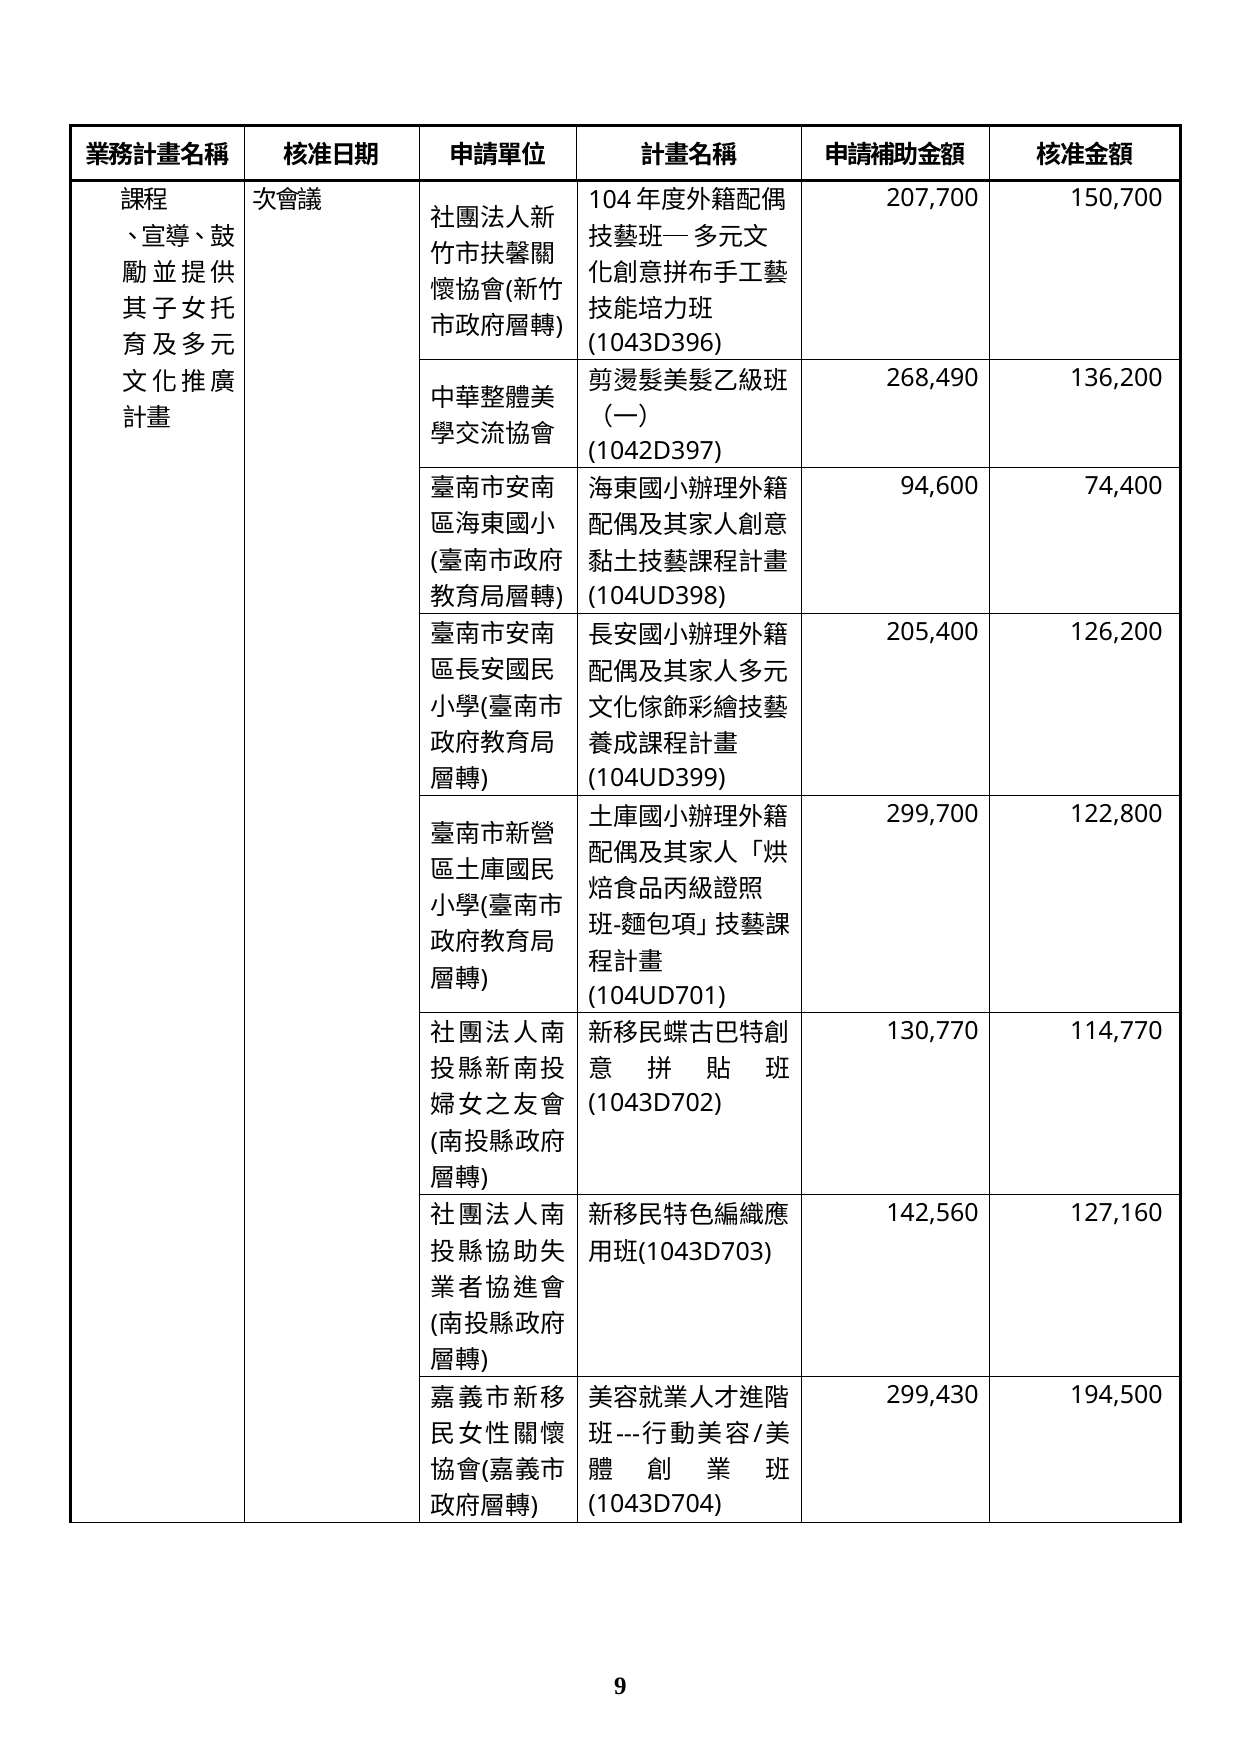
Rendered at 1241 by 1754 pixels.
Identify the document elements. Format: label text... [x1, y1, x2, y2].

table_cell 150,700 [990, 182, 1179, 359]
table_cell 205,400 [802, 614, 989, 795]
table_cell 194,500 [990, 1377, 1179, 1522]
table_cell 美容就業人才進階班---行動美容/美體創業班(1043D704) [578, 1377, 801, 1522]
table_header 申請補助金額 [802, 127, 989, 179]
table_cell 中華整體美學交流協會 [420, 360, 577, 467]
table_cell 海東國小辦理外籍配偶及其家人創意黏土技藝課程計畫(104UD398) [578, 468, 801, 613]
table_cell 104年度外籍配偶技藝班─ 多元文化創意拼布手工藝技能培力班(1043D396) [578, 182, 801, 359]
table_cell 剪燙髮美髮乙級班（一）(1042D397) [578, 360, 801, 467]
table_cell 136,200 [990, 360, 1179, 467]
table_cell 127,160 [990, 1195, 1179, 1376]
table_cell 94,600 [802, 468, 989, 613]
table_cell 臺南市安南區海東國小(臺南市政府教育局層轉) [420, 468, 577, 613]
table_cell 新移民蝶古巴特創意拼貼班(1043D702) [578, 1013, 801, 1194]
table_header 申請單位 [420, 127, 576, 179]
table_cell 74,400 [990, 468, 1179, 613]
table_cell 142,560 [802, 1195, 989, 1376]
table_header 計畫名稱 [577, 127, 801, 179]
table_cell 臺南市安南區長安國民小學(臺南市政府教育局層轉) [420, 614, 577, 795]
table_cell 社團法人南投縣新南投婦女之友會(南投縣政府層轉) [420, 1013, 577, 1194]
table_cell 次會議 [245, 182, 419, 1522]
table_cell 新移民特色編織應用班(1043D703) [578, 1195, 801, 1376]
table_cell 課程 、宣導、鼓勵並提供其子女托育及多元文化推廣計畫 [72, 182, 244, 1522]
table_cell 臺南市新營區土庫國民小學(臺南市政府教育局層轉) [420, 796, 577, 1011]
table_cell 長安國小辦理外籍配偶及其家人多元文化傢飾彩繪技藝養成課程計畫 (104UD399) [578, 614, 801, 795]
table_header 核准金額 [990, 127, 1179, 179]
table_cell 社團法人南投縣協助失業者協進會(南投縣政府層轉) [420, 1195, 577, 1376]
table_cell 122,800 [990, 796, 1179, 1011]
table_header 業務計畫名稱 [72, 127, 244, 179]
table_cell 社團法人新竹市扶馨關懷協會(新竹市政府層轉) [420, 182, 577, 359]
table_cell 299,430 [802, 1377, 989, 1522]
table_cell 114,770 [990, 1013, 1179, 1194]
table_cell 299,700 [802, 796, 989, 1011]
table_cell 126,200 [990, 614, 1179, 795]
table_header 核准日期 [245, 127, 419, 179]
table_cell 130,770 [802, 1013, 989, 1194]
table_cell 嘉義市新移民女性關懷協會(嘉義市政府層轉) [420, 1377, 577, 1522]
table_cell 土庫國小辦理外籍配偶及其家人「烘焙食品丙級證照班-麵包項」技藝課程計畫(104UD701) [578, 796, 801, 1011]
table_cell 268,490 [802, 360, 989, 467]
table_cell 207,700 [802, 182, 989, 359]
